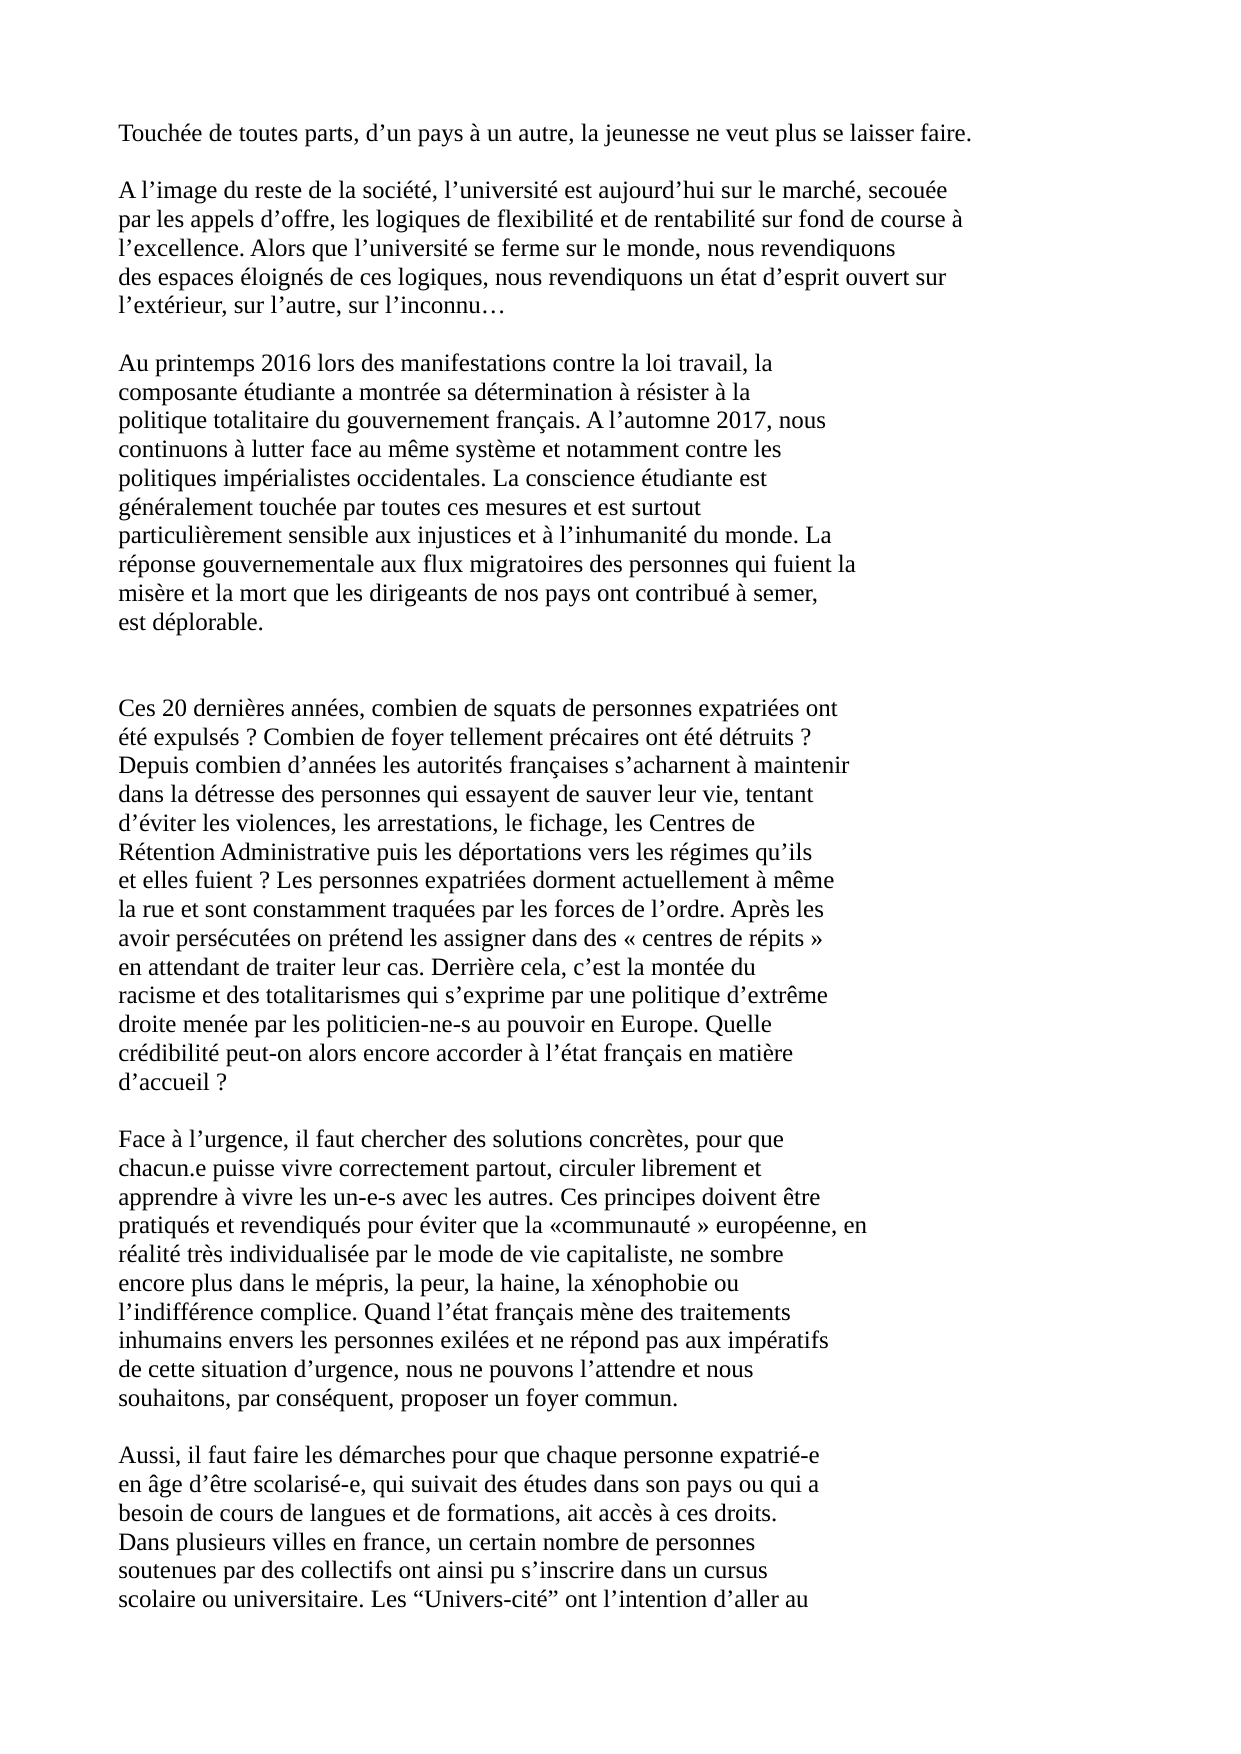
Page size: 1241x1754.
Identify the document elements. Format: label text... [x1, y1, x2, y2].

text des espaces éloignés de ces logiques, nous revendiquons un état d’esprit ouvert sur [118, 262, 1122, 291]
text l’excellence. Alors que l’université se ferme sur le monde, nous revendiquons [118, 233, 1122, 262]
text l’extérieur, sur l’autre, sur l’inconnu… Au printemps 2016 lors des manifestations contre la loi travail, la composante étudiante a montrée sa détermination à résister à la politique totalitaire du gouvernement français. A l’automne 2017, nous continuons à lutter face au même système et notamment contre les politiques impérialistes occidentales. La conscience étudiante est généralement touchée par toutes ces mesures et est surtout particulièrement sensible aux injustices et à l’inhumanité du monde. La réponse gouvernementale aux flux migratoires des personnes qui fuient la misère et la mort que les dirigeants de nos pays ont contribué à semer, est déplorable. Ces 20 dernières années, combien de squats de personnes expatriées ont été expulsés ? Combien de foyer tellement précaires ont été détruits ? Depuis combien d’années les autorités françaises s’acharnent à maintenir dans la détresse des personnes qui essayent de sauver leur vie, tentant d’éviter les violences, les arrestations, le fichage, les Centres de Rétention Administrative puis les déportations vers les régimes qu’ils et elles fuient ? Les personnes expatriées dorment actuellement à même la rue et sont constamment traquées par les forces de l’ordre. Après les avoir persécutées on prétend les assigner dans des « centres de répits » en attendant de traiter leur cas. Derrière cela, c’est la montée du racisme et des totalitarismes qui s’exprime par une politique d’extrême droite menée par les politicien-ne-s au pouvoir en Europe. Quelle crédibilité peut-on alors encore accorder à l’état français en matière d’accueil ? Face à l’urgence, il faut chercher des solutions concrètes, pour que chacun.e puisse vivre correctement partout, circuler librement et apprendre à vivre les un-e-s avec les autres. Ces principes doivent être pratiqués et revendiqués pour éviter que la «communauté » européenne, en réalité très individualisée par le mode de vie capitaliste, ne sombre encore plus dans le mépris, la peur, la haine, la xénophobie ou l’indifférence complice. Quand l’état français mène des traitements inhumains envers les personnes exilées et ne répond pas aux impératifs de cette situation d’urgence, nous ne pouvons l’attendre et nous souhaitons, par conséquent, proposer un foyer commun. Aussi, il faut faire les démarches pour que chaque personne expatrié-e en âge d’être scolarisé-e, qui suivait des études dans son pays ou qui a besoin de cours de langues et de formations, ait accès à ces droits. Dans plusieurs villes en france, un certain nombre de personnes soutenues par des collectifs ont ainsi pu s’inscrire dans un cursus scolaire ou universitaire. Les “Univers-cité” ont l’intention d’aller au [118, 291, 1122, 1613]
text Touchée de toutes parts, d’un pays à un autre, la jeunesse ne veut plus se laisser faire. A l’image du reste de la société, l’université est aujourd’hui sur le marché, secouée [118, 118, 1122, 204]
text par les appels d’offre, les logiques de flexibilité et de rentabilité sur fond de course à [118, 204, 1122, 233]
